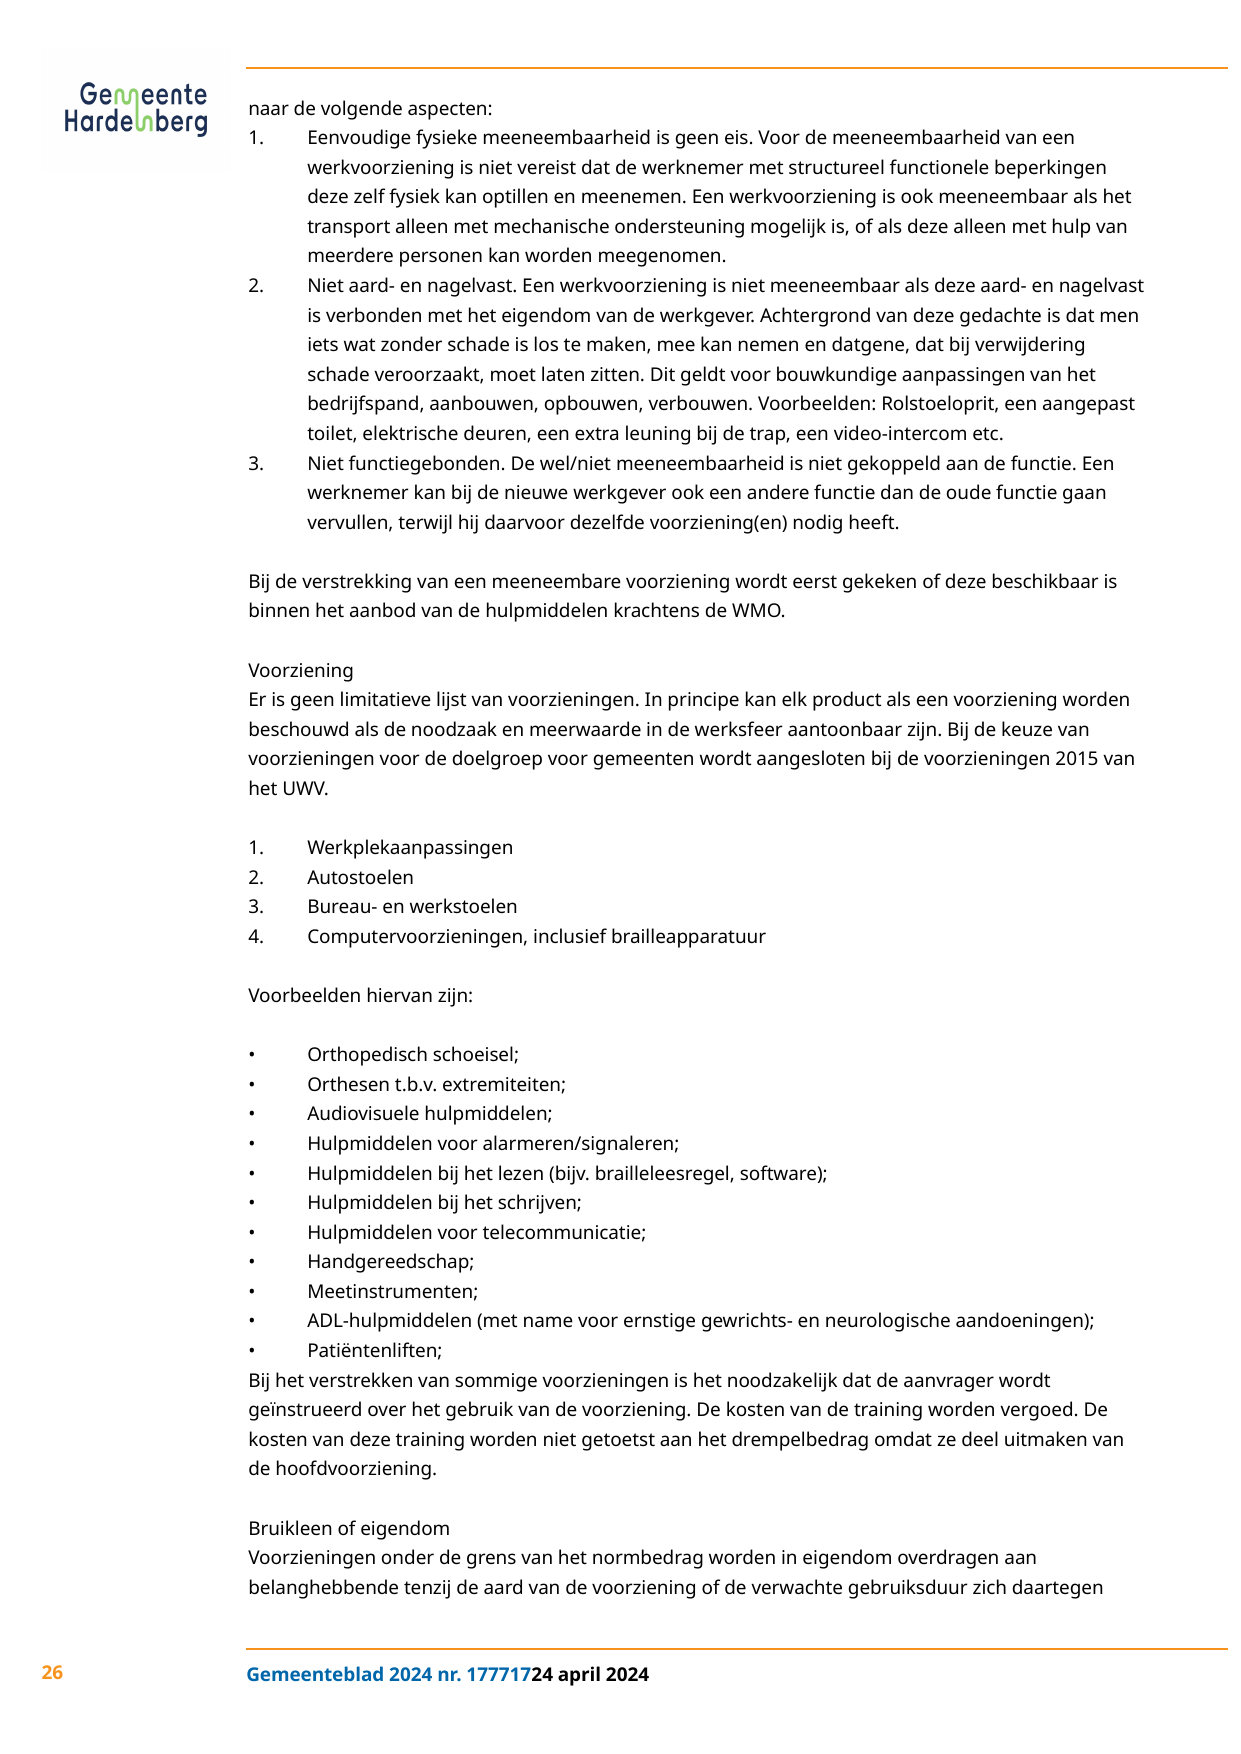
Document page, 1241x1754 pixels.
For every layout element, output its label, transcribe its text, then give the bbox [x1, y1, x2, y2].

list Niet functiegebonden. De wel/niet meeneembaarheid is niet gekoppeld aan de functie. Een werknemer kan bij de nieuwe werkgever ook een andere functie dan de oude functie gaan vervullen, terwijl hij daarvoor dezelfde voorziening(en) nodig heeft. [248, 450, 1152, 535]
text Bruikleen of eigendom [248, 1515, 1152, 1541]
list Niet aard- en nagelvast. Een werkvoorziening is niet meeneembaar als deze aard- en nagelvast is verbonden met het eigendom van de werkgever. Achtergrond van deze gedachte is dat men iets wat zonder schade is los te maken, mee kan nemen en datgene, dat bij verwijdering schade veroorzaakt, moet laten zitten. Dit geldt voor bouwkundige aanpassingen van het bedrijfspand, aanbouwen, opbouwen, verbouwen. Voorbeelden: Rolstoeloprit, een aangepast toilet, elektrische deuren, een extra leuning bij de trap, een video-intercom etc. [248, 272, 1152, 446]
list Computervoorzieningen, inclusief brailleapparatuur [248, 923, 1152, 949]
list Autostoelen [248, 864, 1152, 890]
text Voorziening [248, 657, 1152, 683]
list Hulpmiddelen voor telecommunicatie; [248, 1219, 1152, 1245]
picture [41, 47, 231, 172]
list Hulpmiddelen voor alarmeren/signaleren; [248, 1130, 1152, 1156]
text Er is geen limitatieve lijst van voorzieningen. In principe kan elk product als een voorziening worden beschouwd als de noodzaak en meerwaarde in de werksfeer aantoonbaar zijn. Bij de keuze van voorzieningen voor de doelgroep voor gemeenten wordt aangesloten bij de voorzieningen 2015 van het UWV. [248, 686, 1152, 801]
list Hulpmiddelen bij het lezen (bijv. brailleleesregel, software); [248, 1160, 1152, 1186]
list Hulpmiddelen bij het schrijven; [248, 1189, 1152, 1215]
text naar de volgende aspecten: [248, 95, 1152, 121]
list Orthopedisch schoeisel; [248, 1041, 1152, 1067]
text Voorbeelden hiervan zijn: [248, 982, 1152, 1008]
text Bij het verstrekken van sommige voorzieningen is het noodzakelijk dat de aanvrager wordt geïnstrueerd over het gebruik van de voorziening. De kosten van de training worden vergoed. De kosten van deze training worden niet getoetst aan het drempelbedrag omdat ze deel uitmaken van de hoofdvoorziening. [248, 1367, 1152, 1481]
list Handgereedschap; [248, 1248, 1152, 1274]
list Patiëntenliften; [248, 1337, 1152, 1363]
list Orthesen t.b.v. extremiteiten; [248, 1071, 1152, 1097]
list Werkplekaanpassingen [248, 834, 1152, 860]
text Bij de verstrekking van een meeneembare voorziening wordt eerst gekeken of deze beschikbaar is binnen het aanbod van de hulpmiddelen krachtens de WMO. [248, 568, 1152, 623]
list ADL-hulpmiddelen (met name voor ernstige gewrichts- en neurologische aandoeningen); [248, 1308, 1152, 1333]
list Audiovisuele hulpmiddelen; [248, 1101, 1152, 1126]
list Eenvoudige fysieke meeneembaarheid is geen eis. Voor de meeneembaarheid van een werkvoorziening is niet vereist dat de werknemer met structureel functionele beperkingen deze zelf fysiek kan optillen en meenemen. Een werkvoorziening is ook meeneembaar als het transport alleen met mechanische ondersteuning mogelijk is, of als deze alleen met hulp van meerdere personen kan worden meegenomen. [248, 124, 1152, 268]
list Bureau- en werkstoelen [248, 893, 1152, 919]
list Meetinstrumenten; [248, 1278, 1152, 1304]
text Voorzieningen onder de grens van het normbedrag worden in eigendom overdragen aan belanghebbende tenzij de aard van de voorziening of de verwachte gebruiksduur zich daartegen [248, 1544, 1152, 1600]
